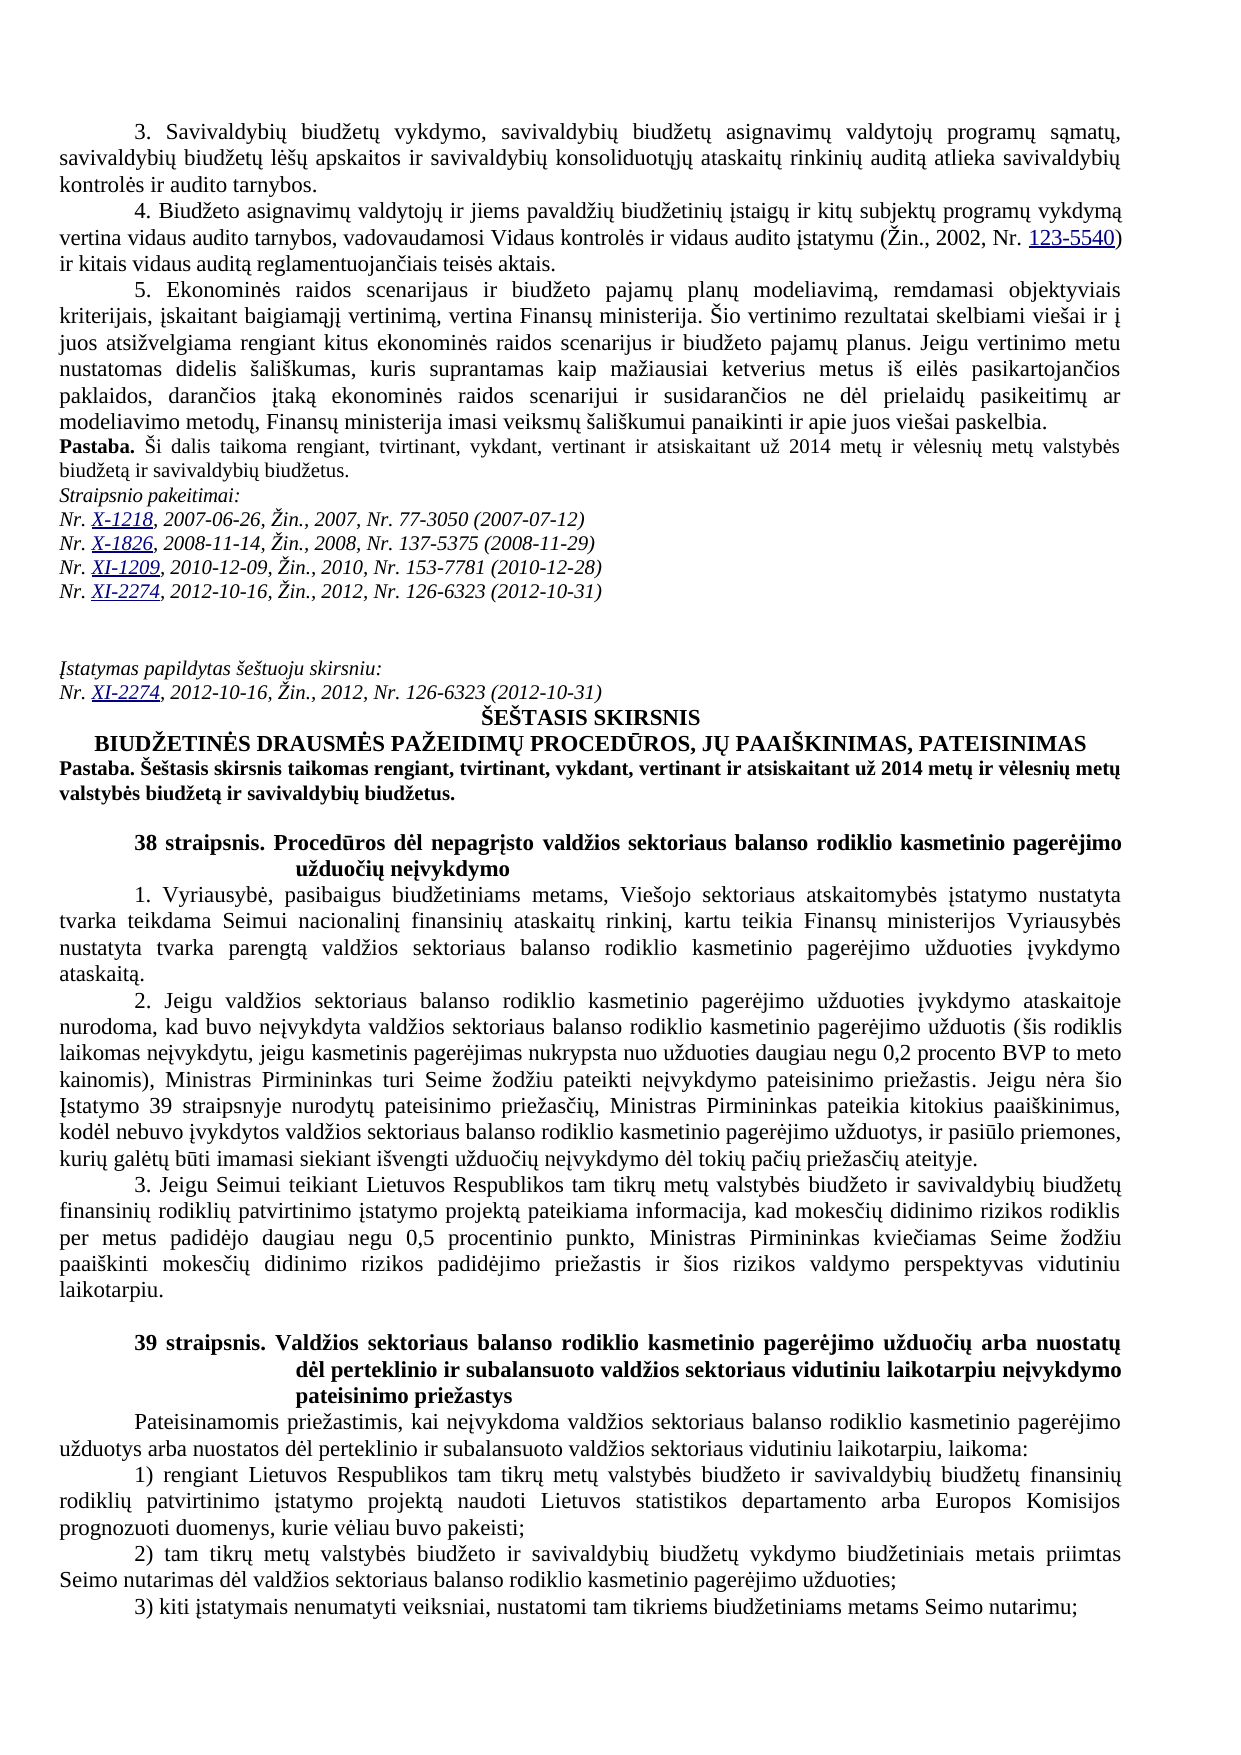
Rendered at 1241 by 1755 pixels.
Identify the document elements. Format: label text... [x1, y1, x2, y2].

subtitle ŠEŠTASIS SKIRSNIS [59, 704, 1122, 730]
text 2) tam tikrų metų valstybės biudžeto ir savivaldybių biudžetų vykdymo biudžetiniais metais priimtas Seimo nutarimas dėl valdžios sektoriaus balanso rodiklio kasmetinio pagerėjimo užduoties; [59, 1540, 1122, 1593]
text 39 straipsnis. Valdžios sektoriaus balanso rodiklio kasmetinio pagerėjimo užduočių arba nuostatų dėl perteklinio ir subalansuoto valdžios sektoriaus vidutiniu laikotarpiu neįvykdymo pateisinimo priežastys [134, 1329, 1122, 1408]
text Įstatymas papildytas šeštuoju skirsniu: [59, 656, 1122, 679]
text 3. Jeigu Seimui teikiant Lietuvos Respublikos tam tikrų metų valstybės biudžeto ir savivaldybių biudžetų finansinių rodiklių patvirtinimo įstatymo projektą pateikiama informacija, kad mokesčių didinimo rizikos rodiklis per metus padidėjo daugiau negu 0,5 procentinio punkto, Ministras Pirmininkas kviečiamas Seime žodžiu paaiškinti mokesčių didinimo rizikos padidėjimo priežastis ir šios rizikos valdymo perspektyvas vidutiniu laikotarpiu. [59, 1171, 1122, 1303]
text Pastaba. Ši dalis taikoma rengiant, tvirtinant, vykdant, vertinant ir atsiskaitant už 2014 metų ir vėlesnių metų valstybės biudžetą ir savivaldybių biudžetus. [59, 434, 1122, 482]
text Nr. XI-2274, 2012-10-16, Žin., 2012, Nr. 126-6323 (2012-10-31) [59, 679, 1122, 704]
text Nr. XI-2274, 2012-10-16, Žin., 2012, Nr. 126-6323 (2012-10-31) [59, 579, 1122, 603]
text 5. Ekonominės raidos scenarijaus ir biudžeto pajamų planų modeliavimą, remdamasi objektyviais kriterijais, įskaitant baigiamąjį vertinimą, vertina Finansų ministerija. Šio vertinimo rezultatai skelbiami viešai ir į juos atsižvelgiama rengiant kitus ekonominės raidos scenarijus ir biudžeto pajamų planus. Jeigu vertinimo metu nustatomas didelis šališkumas, kuris suprantamas kaip mažiausiai ketverius metus iš eilės pasikartojančios paklaidos, darančios įtaką ekonominės raidos scenarijui ir susidarančios ne dėl prielaidų pasikeitimų ar modeliavimo metodų, Finansų ministerija imasi veiksmų šališkumui panaikinti ir apie juos viešai paskelbia. [59, 276, 1122, 434]
text 38 straipsnis. Procedūros dėl nepagrįsto valdžios sektoriaus balanso rodiklio kasmetinio pagerėjimo užduočių neįvykdymo [134, 828, 1122, 881]
text Pastaba. Šeštasis skirsnis taikomas rengiant, tvirtinant, vykdant, vertinant ir atsiskaitant už 2014 metų ir vėlesnių metų valstybės biudžetą ir savivaldybių biudžetus. [59, 756, 1122, 804]
text Nr. XI-1209, 2010-12-09, Žin., 2010, Nr. 153-7781 (2010-12-28) [59, 555, 1122, 579]
text 3) kiti įstatymais nenumatyti veiksniai, nustatomi tam tikriems biudžetiniams metams Seimo nutarimu; [59, 1593, 1122, 1619]
text 4. Biudžeto asignavimų valdytojų ir jiems pavaldžių biudžetinių įstaigų ir kitų subjektų programų vykdymą vertina vidaus audito tarnybos, vadovaudamosi Vidaus kontrolės ir vidaus audito įstatymu (Žin., 2002, Nr. 123-5540) ir kitais vidaus auditą reglamentuojančiais teisės aktais. [59, 197, 1122, 276]
text 3. Savivaldybių biudžetų vykdymo, savivaldybių biudžetų asignavimų valdytojų programų sąmatų, savivaldybių biudžetų lėšų apskaitos ir savivaldybių konsoliduotųjų ataskaitų rinkinių auditą atlieka savivaldybių kontrolės ir audito tarnybos. [59, 118, 1122, 197]
text Nr. X-1826, 2008-11-14, Žin., 2008, Nr. 137-5375 (2008-11-29) [59, 531, 1122, 555]
text 1. Vyriausybė, pasibaigus biudžetiniams metams, Viešojo sektoriaus atskaitomybės įstatymo nustatyta tvarka teikdama Seimui nacionalinį finansinių ataskaitų rinkinį, kartu teikia Finansų ministerijos Vyriausybės nustatyta tvarka parengtą valdžios sektoriaus balanso rodiklio kasmetinio pagerėjimo užduoties įvykdymo ataskaitą. [59, 881, 1122, 987]
text Straipsnio pakeitimai: [59, 482, 1122, 507]
subtitle BIUDŽETINĖS DRAUSMĖS PAŽEIDIMŲ PROCEDŪROS, JŲ PAAIŠKINIMAS, PATEISINIMAS [59, 730, 1122, 756]
text 1) rengiant Lietuvos Respublikos tam tikrų metų valstybės biudžeto ir savivaldybių biudžetų finansinių rodiklių patvirtinimo įstatymo projektą naudoti Lietuvos statistikos departamento arba Europos Komisijos prognozuoti duomenys, kurie vėliau buvo pakeisti; [59, 1461, 1122, 1540]
text Pateisinamomis priežastimis, kai neįvykdoma valdžios sektoriaus balanso rodiklio kasmetinio pagerėjimo užduotys arba nuostatos dėl perteklinio ir subalansuoto valdžios sektoriaus vidutiniu laikotarpiu, laikoma: [59, 1408, 1122, 1461]
text Nr. X-1218, 2007-06-26, Žin., 2007, Nr. 77-3050 (2007-07-12) [59, 507, 1122, 531]
text 2. Jeigu valdžios sektoriaus balanso rodiklio kasmetinio pagerėjimo užduoties įvykdymo ataskaitoje nurodoma, kad buvo neįvykdyta valdžios sektoriaus balanso rodiklio kasmetinio pagerėjimo užduotis (šis rodiklis laikomas neįvykdytu, jeigu kasmetinis pagerėjimas nukrypsta nuo užduoties daugiau negu 0,2 procento BVP to meto kainomis), Ministras Pirmininkas turi Seime žodžiu pateikti neįvykdymo pateisinimo priežastis. Jeigu nėra šio Įstatymo 39 straipsnyje nurodytų pateisinimo priežasčių, Ministras Pirmininkas pateikia kitokius paaiškinimus, kodėl nebuvo įvykdytos valdžios sektoriaus balanso rodiklio kasmetinio pagerėjimo užduotys, ir pasiūlo priemones, kurių galėtų būti imamasi siekiant išvengti užduočių neįvykdymo dėl tokių pačių priežasčių ateityje. [59, 987, 1122, 1171]
